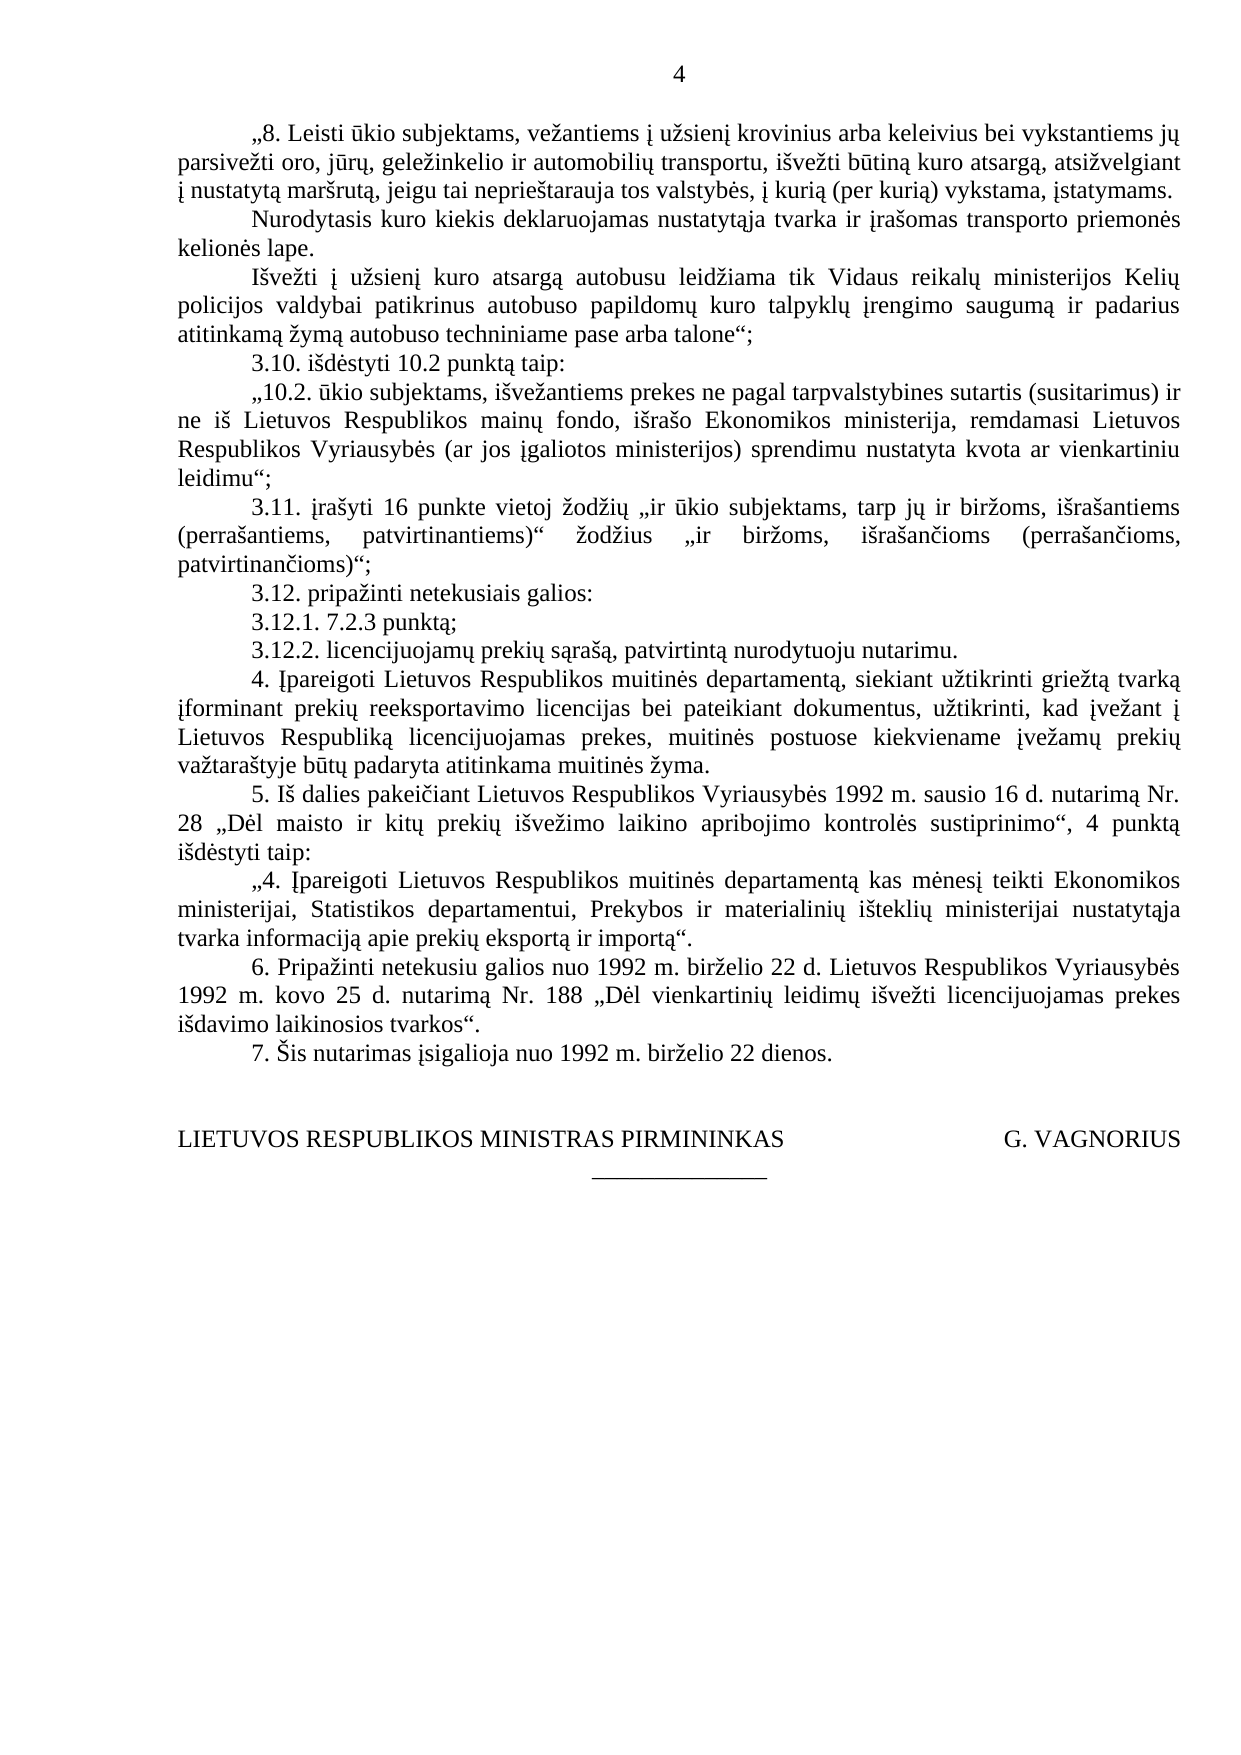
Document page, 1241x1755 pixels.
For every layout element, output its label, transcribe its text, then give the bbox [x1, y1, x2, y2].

text Išvežti į užsienį kuro atsargą autobusu leidžiama tik Vidaus reikalų ministerijos Kelių policijos valdybai patikrinus autobuso papildomų kuro talpyklų įrengimo saugumą ir padarius atitinkamą žymą autobuso techniniame pase arba talone“; [177, 262, 1181, 348]
text 3.12.1. 7.2.3 punktą; [177, 607, 1181, 636]
text „8. Leisti ūkio subjektams, vežantiems į užsienį krovinius arba keleivius bei vykstantiems jų parsivežti oro, jūrų, geležinkelio ir automobilių transportu, išvežti būtiną kuro atsargą, atsižvelgiant į nustatytą maršrutą, jeigu tai neprieštarauja tos valstybės, į kurią (per kurią) vykstama, įstatymams. [177, 118, 1181, 204]
text 3.10. išdėstyti 10.2 punktą taip: [177, 348, 1181, 377]
text 3.12.2. licencijuojamų prekių sąrašą, patvirtintą nurodytuoju nutarimu. [177, 636, 1181, 664]
text 7. Šis nutarimas įsigalioja nuo 1992 m. birželio 22 dienos. [177, 1038, 1181, 1067]
text ______________ [177, 1153, 1181, 1182]
text Lietuvos Respublikos Ministras Pirmininkas G. Vagnorius [177, 1124, 1181, 1153]
text 4. Įpareigoti Lietuvos Respublikos muitinės departamentą, siekiant užtikrinti griežtą tvarką įforminant prekių reeksportavimo licencijas bei pateikiant dokumentus, užtikrinti, kad įvežant į Lietuvos Respubliką licencijuojamas prekes, muitinės postuose kiekviename įvežamų prekių važtaraštyje būtų padaryta atitinkama muitinės žyma. [177, 664, 1181, 779]
text 6. Pripažinti netekusiu galios nuo 1992 m. birželio 22 d. Lietuvos Respublikos Vyriausybės 1992 m. kovo 25 d. nutarimą Nr. 188 „Dėl vienkartinių leidimų išvežti licencijuojamas prekes išdavimo laikinosios tvarkos“. [177, 952, 1181, 1038]
text Nurodytasis kuro kiekis deklaruojamas nustatytąja tvarka ir įrašomas transporto priemonės kelionės lape. [177, 204, 1181, 262]
text 3.11. įrašyti 16 punkte vietoj žodžių „ir ūkio subjektams, tarp jų ir biržoms, išrašantiems (perrašantiems, patvirtinantiems)“ žodžius „ir biržoms, išrašančioms (perrašančioms, patvirtinančioms)“; [177, 492, 1181, 578]
text „10.2. ūkio subjektams, išvežantiems prekes ne pagal tarpvalstybines sutartis (susitarimus) ir ne iš Lietuvos Respublikos mainų fondo, išrašo Ekonomikos ministerija, remdamasi Lietuvos Respublikos Vyriausybės (ar jos įgaliotos ministerijos) sprendimu nustatyta kvota ar vienkartiniu leidimu“; [177, 377, 1181, 492]
text „4. Įpareigoti Lietuvos Respublikos muitinės departamentą kas mėnesį teikti Ekonomikos ministerijai, Statistikos departamentui, Prekybos ir materialinių išteklių ministerijai nustatytąja tvarka informaciją apie prekių eksportą ir importą“. [177, 866, 1181, 952]
text 3.12. pripažinti netekusiais galios: [177, 578, 1181, 607]
text 5. Iš dalies pakeičiant Lietuvos Respublikos Vyriausybės 1992 m. sausio 16 d. nutarimą Nr. 28 „Dėl maisto ir kitų prekių išvežimo laikino apribojimo kontrolės sustiprinimo“, 4 punktą išdėstyti taip: [177, 779, 1181, 866]
